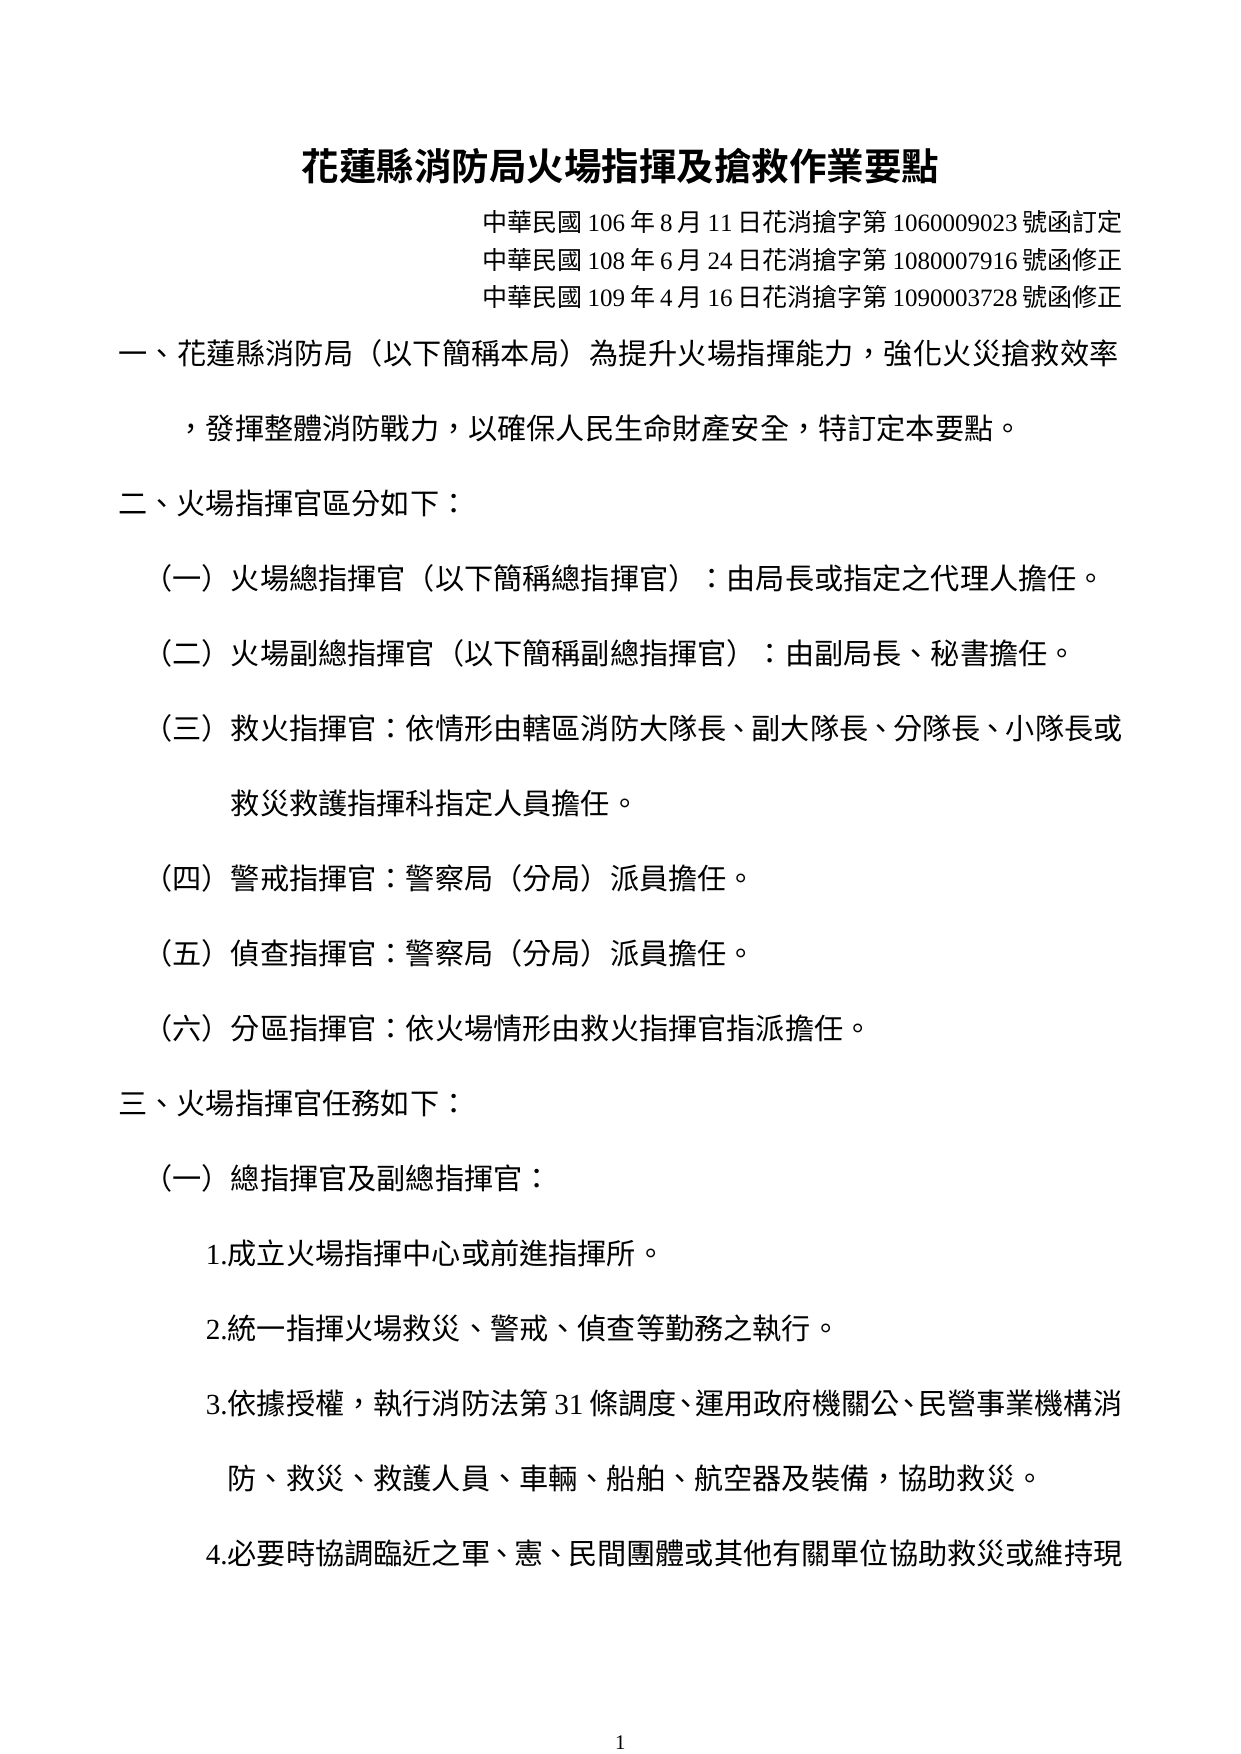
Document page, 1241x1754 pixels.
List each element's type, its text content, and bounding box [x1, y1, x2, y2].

text （四）警戒指揮官：警察局（分局）派員擔任。 [143, 839, 1122, 914]
text 三、火場指揮官任務如下： [118, 1064, 1122, 1139]
text 中華民國106年8月11日花消搶字第1060009023號函訂定 [118, 202, 1122, 239]
text 3.依據授權，執行消防法第31條調度、運用政府機關公、民營事業機構消防、救災、救護人員、車輛、船舶、航空器及裝備，協助救災。 [206, 1364, 1122, 1514]
text （二）火場副總指揮官（以下簡稱副總指揮官）：由副局長、秘書擔任。 [143, 614, 1122, 689]
text 一、花蓮縣消防局（以下簡稱本局）為提升火場指揮能力，強化火災搶救效率，發揮整體消防戰力，以確保人民生命財產安全，特訂定本要點。 [118, 314, 1122, 464]
text （一）總指揮官及副總指揮官： [143, 1139, 1122, 1214]
text 4.必要時協調臨近之軍、憲、民間團體或其他有關單位協助救災或維持現 [206, 1514, 1122, 1589]
text （一）火場總指揮官（以下簡稱總指揮官）：由局長或指定之代理人擔任。 [143, 539, 1122, 614]
text 二、火場指揮官區分如下： [118, 464, 1122, 539]
text 中華民國109年4月16日花消搶字第1090003728號函修正 [118, 277, 1122, 314]
text 花蓮縣消防局火場指揮及搶救作業要點 [118, 127, 1122, 202]
text （五）偵查指揮官：警察局（分局）派員擔任。 [143, 914, 1122, 989]
text （六）分區指揮官：依火場情形由救火指揮官指派擔任。 [143, 989, 1122, 1064]
text 1.成立火場指揮中心或前進指揮所。 [206, 1214, 1122, 1289]
text 中華民國108年6月24日花消搶字第1080007916號函修正 [118, 239, 1122, 277]
text （三）救火指揮官：依情形由轄區消防大隊長、副大隊長、分隊長、小隊長或救災救護指揮科指定人員擔任。 [143, 689, 1122, 839]
text 2.統一指揮火場救災、警戒、偵查等勤務之執行。 [206, 1289, 1122, 1364]
